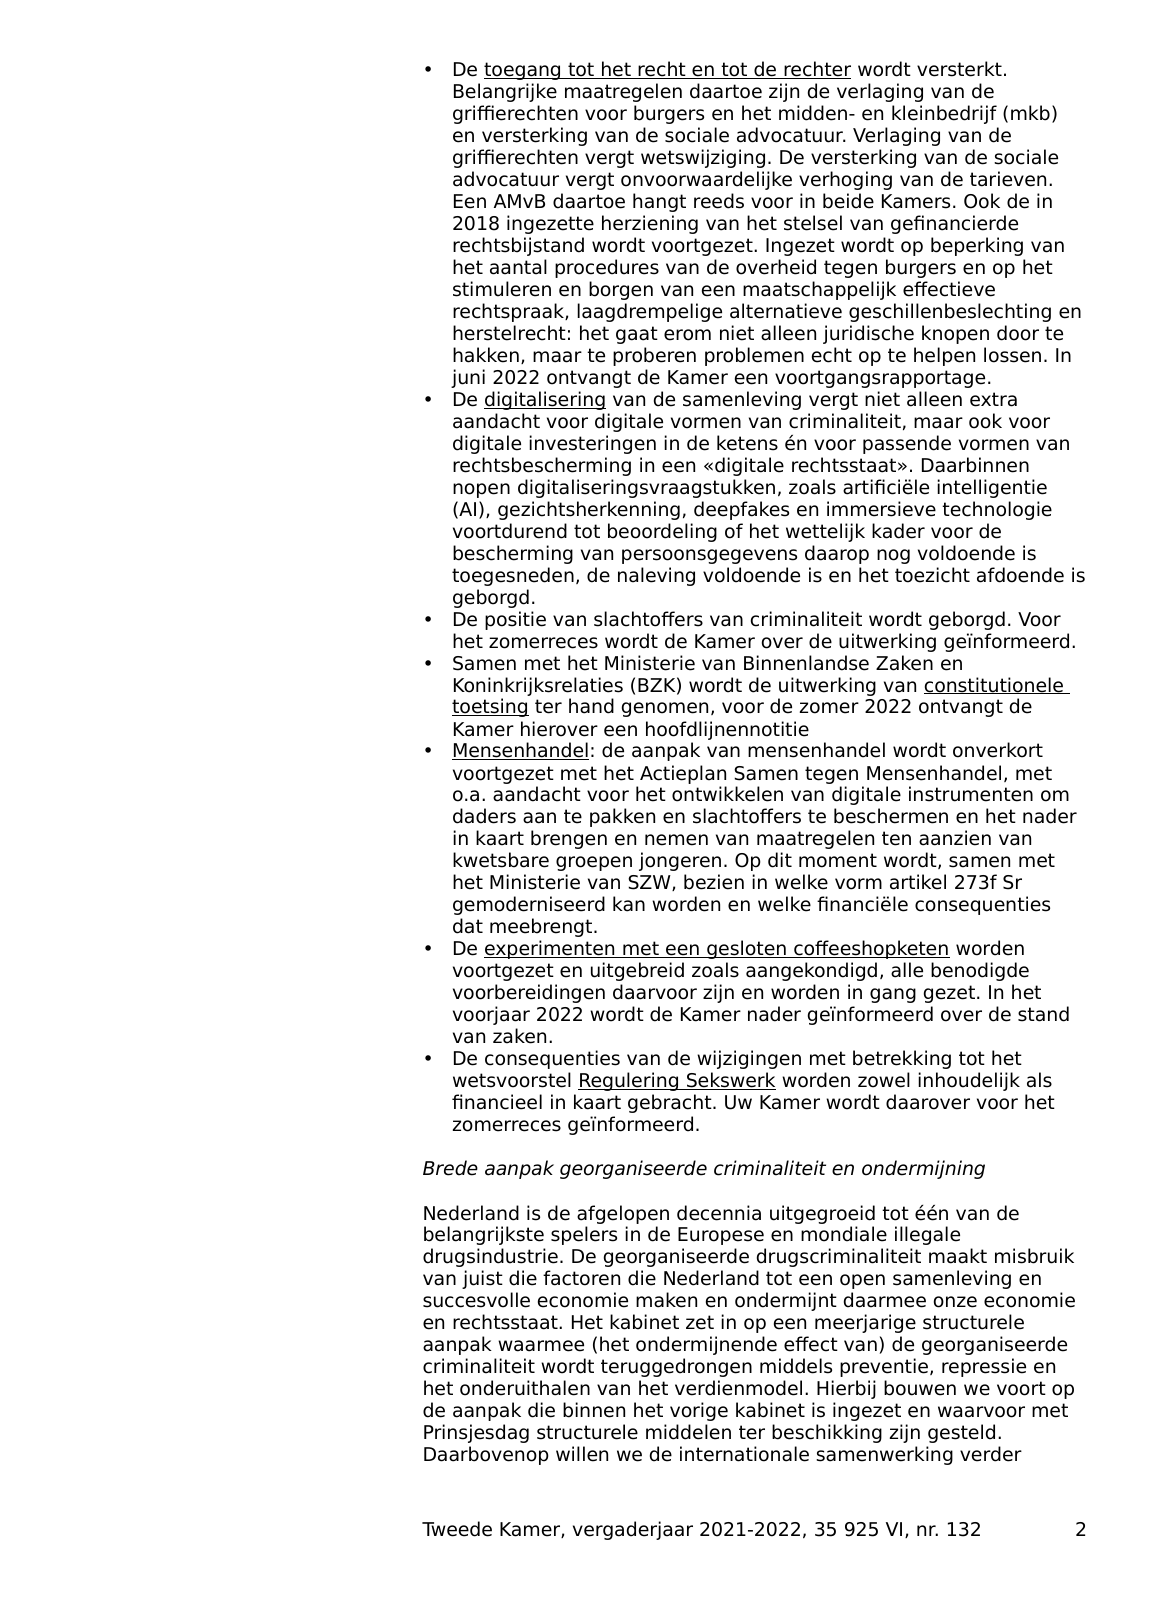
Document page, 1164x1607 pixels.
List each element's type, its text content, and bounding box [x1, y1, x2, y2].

text • De experimenten met een gesloten coffeeshopketen worden voortgezet en uitgebreid zoals aangekondigd, alle benodigde voorbereidingen daarvoor zijn en worden in gang gezet. In het voorjaar 2022 wordt de Kamer nader geïnformeerd over de stand van zaken. [422, 938, 1087, 1048]
text • Mensenhandel: de aanpak van mensenhandel wordt onverkort voortgezet met het Actieplan Samen tegen Mensenhandel, met o.a. aandacht voor het ontwikkelen van digitale instrumenten om daders aan te pakken en slachtoffers te beschermen en het nader in kaart brengen en nemen van maatregelen ten aanzien van kwetsbare groepen jongeren. Op dit moment wordt, samen met het Ministerie van SZW, bezien in welke vorm artikel 273f Sr gemoderniseerd kan worden en welke financiële consequenties dat meebrengt. [422, 740, 1087, 938]
text • De toegang tot het recht en tot de rechter wordt versterkt. Belangrijke maatregelen daartoe zijn de verlaging van de griffierechten voor burgers en het midden- en kleinbedrijf (mkb) en versterking van de sociale advocatuur. Verlaging van de griffierechten vergt wetswijziging. De versterking van de sociale advocatuur vergt onvoorwaardelijke verhoging van de tarieven. Een AMvB daartoe hangt reeds voor in beide Kamers. Ook de in 2018 ingezette herziening van het stelsel van gefinancierde rechtsbijstand wordt voortgezet. Ingezet wordt op beperking van het aantal procedures van de overheid tegen burgers en op het stimuleren en borgen van een maatschappelijk effectieve rechtspraak, laagdrempelige alternatieve geschillenbeslechting en herstelrecht: het gaat erom niet alleen juridische knopen door te hakken, maar te proberen problemen echt op te helpen lossen. In juni 2022 ontvangt de Kamer een voortgangsrapportage. [422, 59, 1087, 389]
text • De consequenties van de wijzigingen met betrekking tot het wetsvoorstel Regulering Sekswerk worden zowel inhoudelijk als financieel in kaart gebracht. Uw Kamer wordt daarover voor het zomerreces geïnformeerd. [422, 1048, 1087, 1136]
text Nederland is de afgelopen decennia uitgegroeid tot één van de belangrijkste spelers in de Europese en mondiale illegale drugsindustrie. De georganiseerde drugscriminaliteit maakt misbruik van juist die factoren die Nederland tot een open samenleving en succesvolle economie maken en ondermijnt daarmee onze economie en rechtsstaat. Het kabinet zet in op een meerjarige structurele aanpak waarmee (het ondermijnende effect van) de georganiseerde criminaliteit wordt teruggedrongen middels preventie, repressie en het onderuithalen van het verdienmodel. Hierbij bouwen we voort op de aanpak die binnen het vorige kabinet is ingezet en waarvoor met Prinsjesdag structurele middelen ter beschikking zijn gesteld. Daarbovenop willen we de internationale samenwerking verder [422, 1202, 1087, 1466]
text • De digitalisering van de samenleving vergt niet alleen extra aandacht voor digitale vormen van criminaliteit, maar ook voor digitale investeringen in de ketens én voor passende vormen van rechtsbescherming in een «digitale rechtsstaat». Daarbinnen nopen digitaliseringsvraagstukken, zoals artificiële intelligentie (AI), gezichtsherkenning, deepfakes en immersieve technologie voortdurend tot beoordeling of het wettelijk kader voor de bescherming van persoonsgegevens daarop nog voldoende is toegesneden, de naleving voldoende is en het toezicht afdoende is geborgd. [422, 389, 1087, 608]
text • De positie van slachtoffers van criminaliteit wordt geborgd. Voor het zomerreces wordt de Kamer over de uitwerking geïnformeerd. [422, 608, 1087, 652]
subtitle Brede aanpak georganiseerde criminaliteit en ondermijning [422, 1158, 1087, 1180]
text • Samen met het Ministerie van Binnenlandse Zaken en Koninkrijksrelaties (BZK) wordt de uitwerking van constitutionele toetsing ter hand genomen, voor de zomer 2022 ontvangt de Kamer hierover een hoofdlijnennotitie [422, 652, 1087, 740]
